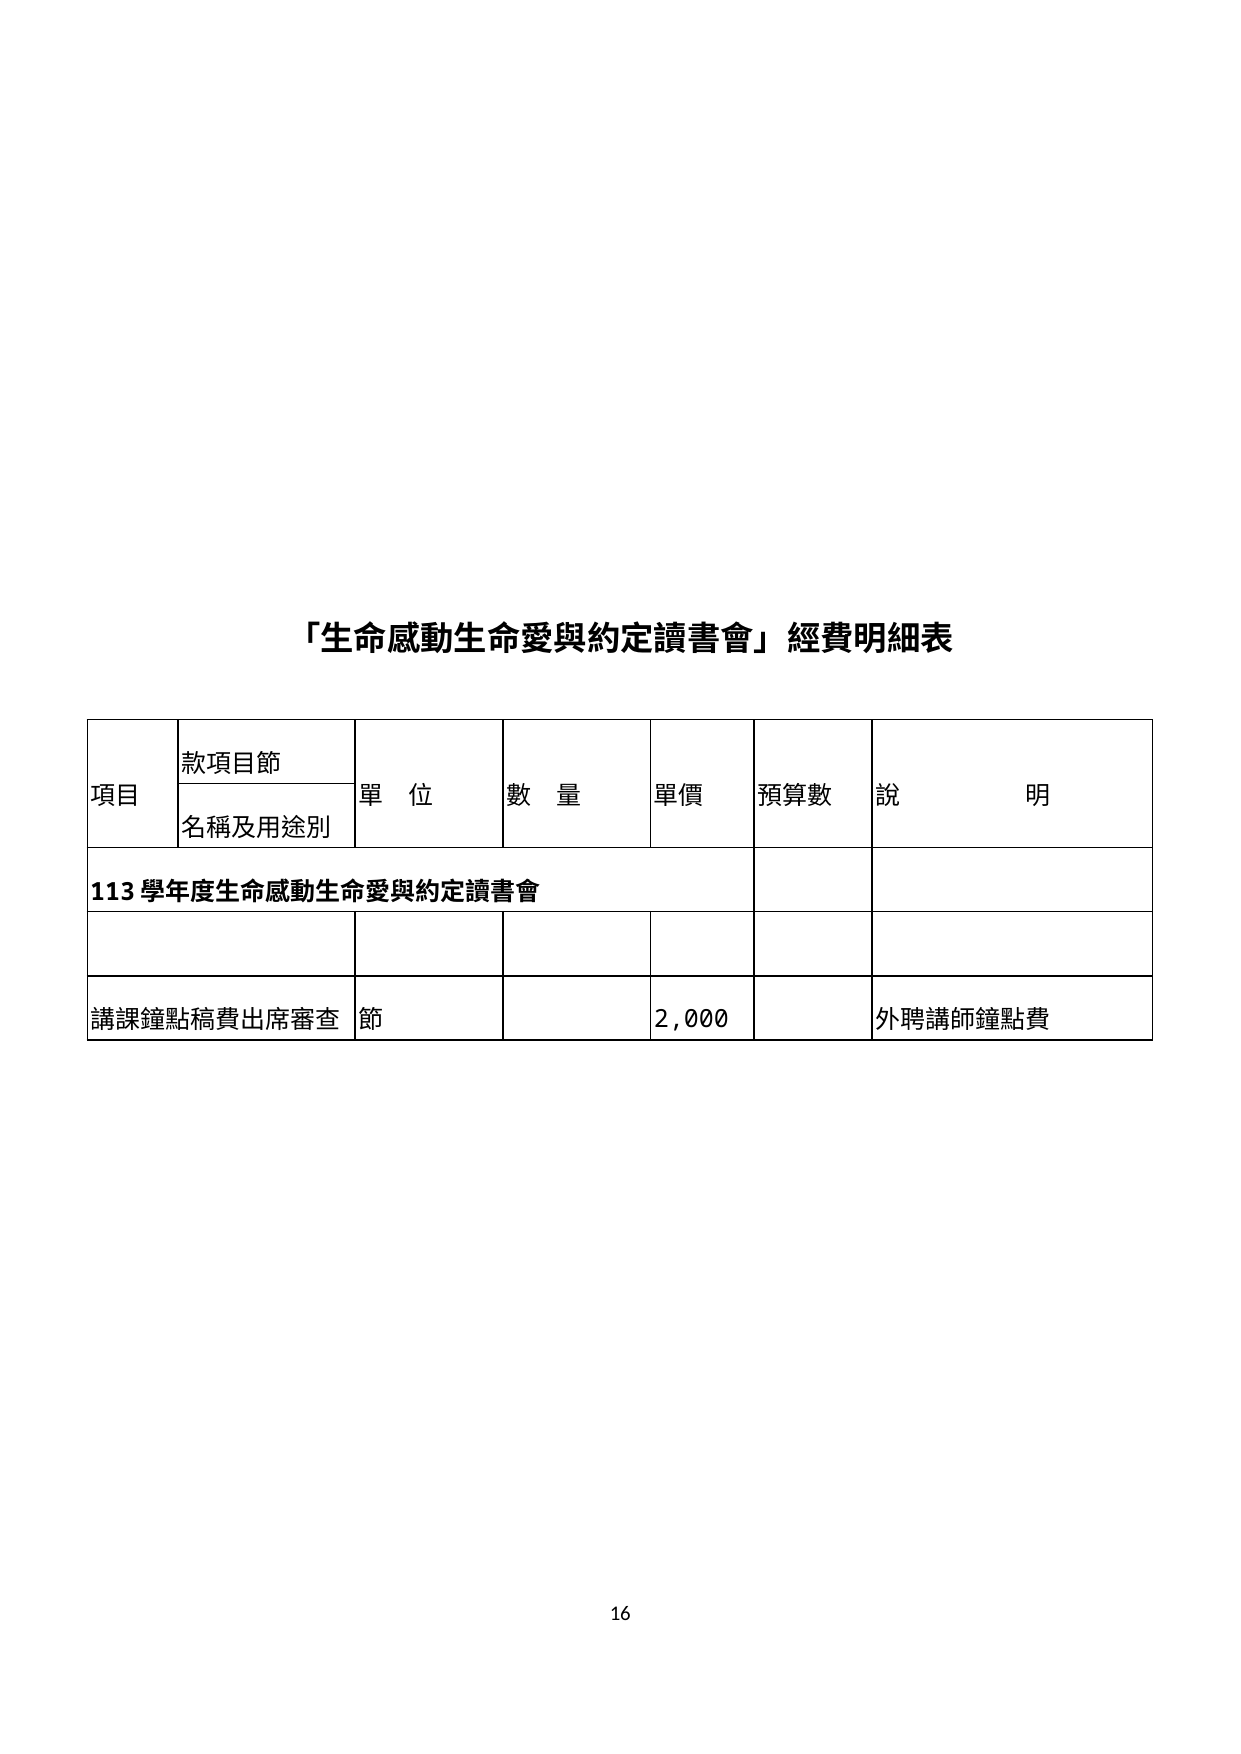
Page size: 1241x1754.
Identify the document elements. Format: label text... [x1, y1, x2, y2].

table_cell [755, 848, 871, 911]
table_cell [873, 912, 1152, 975]
table_cell 講課鐘點稿費出席審查 [88, 977, 354, 1039]
table_cell [88, 912, 354, 975]
table_header 單 位 [356, 720, 502, 847]
table_header 說 明 [873, 720, 1152, 847]
table_cell [504, 912, 650, 975]
table_cell [873, 848, 1152, 911]
table_cell [504, 977, 650, 1039]
table_cell [651, 912, 753, 975]
table_header 項目 [88, 720, 177, 847]
table_cell [755, 912, 871, 975]
table_cell 節 [356, 977, 502, 1039]
table_header 預算數 [755, 720, 871, 847]
table_cell 113學年度生命感動生命愛與約定讀書會 [88, 848, 753, 911]
table_cell 外聘講師鐘點費 [873, 977, 1152, 1039]
table_cell 2,000 [651, 977, 753, 1039]
table_cell 名稱及用途別 [179, 784, 354, 847]
table_cell [356, 912, 502, 975]
table_header 單價 [651, 720, 753, 847]
table_header 款項目節 [179, 720, 354, 783]
text 「生命感動生命愛與約定讀書會」經費明細表 [187, 594, 1053, 657]
table_cell [755, 977, 871, 1039]
table_header 數 量 [504, 720, 650, 847]
